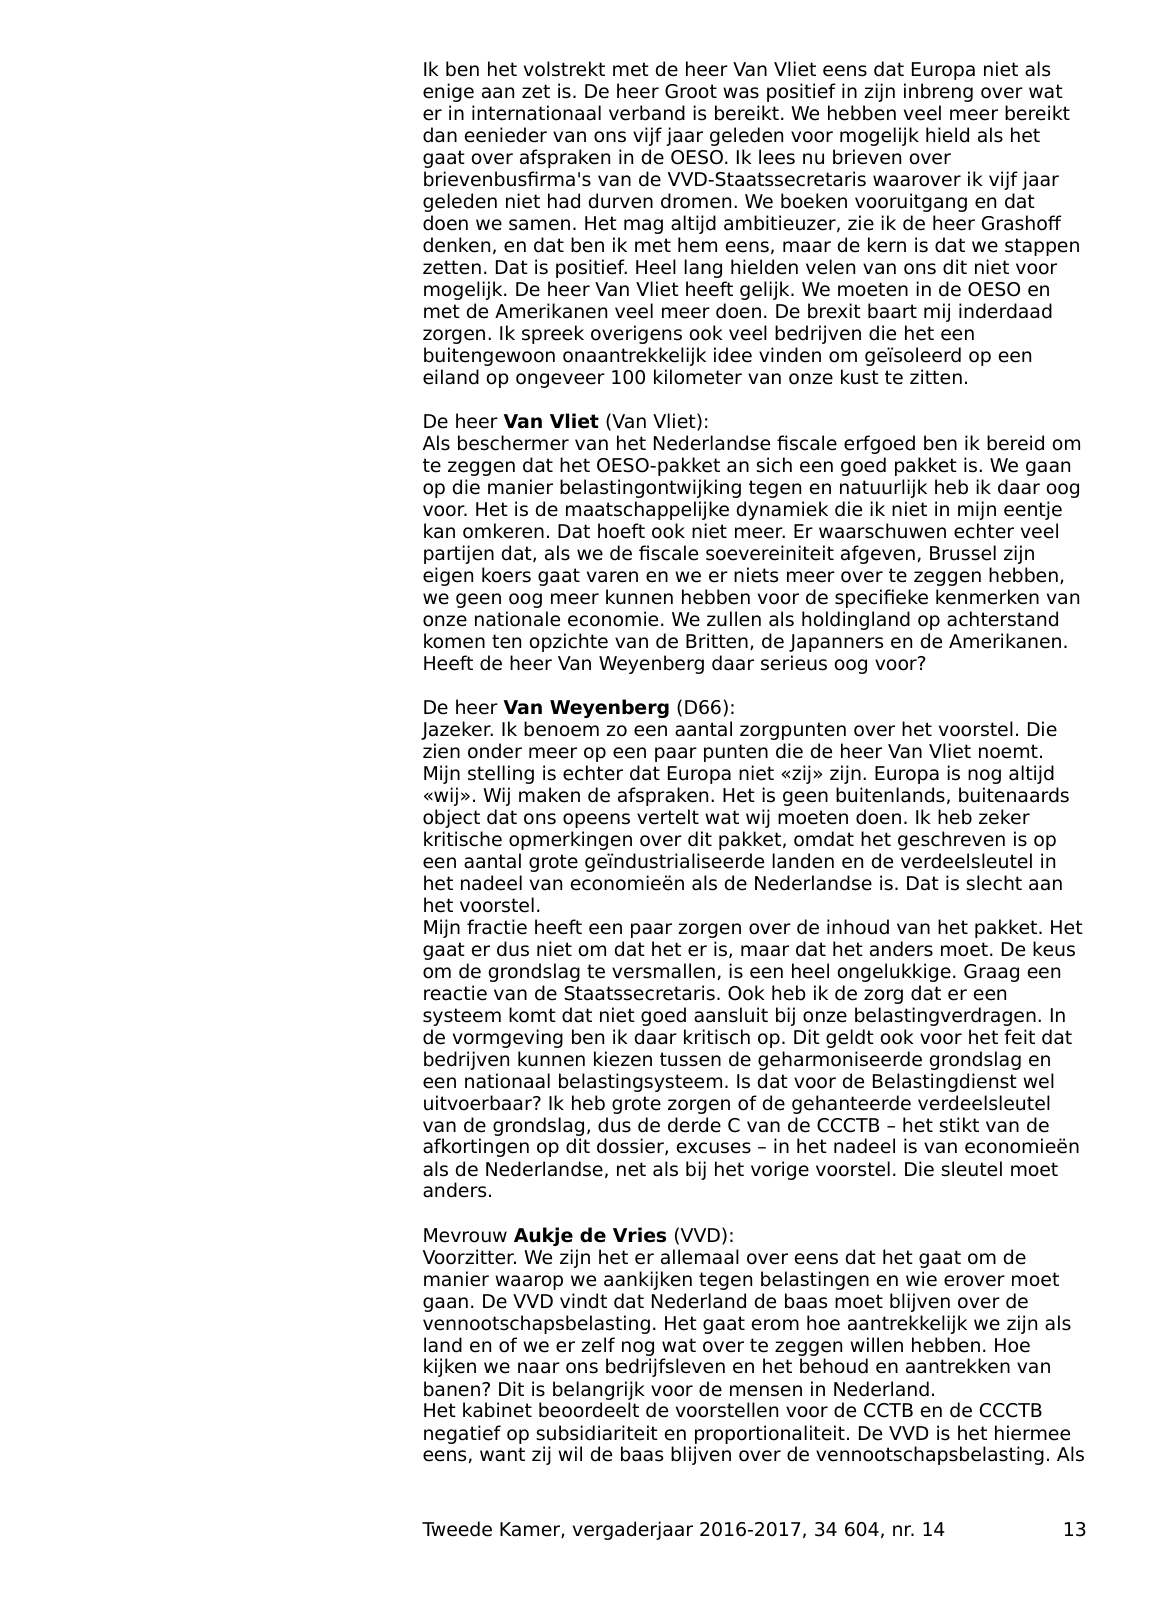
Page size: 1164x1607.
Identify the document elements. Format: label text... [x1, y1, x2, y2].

text Ik ben het volstrekt met de heer Van Vliet eens dat Europa niet als enige aan zet is. De heer Groot was positief in zijn inbreng over wat er in internationaal verband is bereikt. We hebben veel meer bereikt dan eenieder van ons vijf jaar geleden voor mogelijk hield als het gaat over afspraken in de OESO. Ik lees nu brieven over brievenbusfirma's van de VVD-Staatssecretaris waarover ik vijf jaar geleden niet had durven dromen. We boeken vooruitgang en dat doen we samen. Het mag altijd ambitieuzer, zie ik de heer Grashoff denken, en dat ben ik met hem eens, maar de kern is dat we stappen zetten. Dat is positief. Heel lang hielden velen van ons dit niet voor mogelijk. De heer Van Vliet heeft gelijk. We moeten in de OESO en met de Amerikanen veel meer doen. De brexit baart mij inderdaad zorgen. Ik spreek overigens ook veel bedrijven die het een buitengewoon onaantrekkelijk idee vinden om geïsoleerd op een eiland op ongeveer 100 kilometer van onze kust te zitten. [422, 59, 1087, 389]
text De heer Van Vliet (Van Vliet): [422, 411, 1087, 433]
text Jazeker. Ik benoem zo een aantal zorgpunten over het voorstel. Die zien onder meer op een paar punten die de heer Van Vliet noemt. Mijn stelling is echter dat Europa niet «zij» zijn. Europa is nog altijd «wij». Wij maken de afspraken. Het is geen buitenlands, buitenaards object dat ons opeens vertelt wat wij moeten doen. Ik heb zeker kritische opmerkingen over dit pakket, omdat het geschreven is op een aantal grote geïndustrialiseerde landen en de verdeelsleutel in het nadeel van economieën als de Nederlandse is. Dat is slecht aan het voorstel. [422, 719, 1087, 917]
text Als beschermer van het Nederlandse fiscale erfgoed ben ik bereid om te zeggen dat het OESO-pakket an sich een goed pakket is. We gaan op die manier belastingontwijking tegen en natuurlijk heb ik daar oog voor. Het is de maatschappelijke dynamiek die ik niet in mijn eentje kan omkeren. Dat hoeft ook niet meer. Er waarschuwen echter veel partijen dat, als we de fiscale soevereiniteit afgeven, Brussel zijn eigen koers gaat varen en we er niets meer over te zeggen hebben, we geen oog meer kunnen hebben voor de specifieke kenmerken van onze nationale economie. We zullen als holdingland op achterstand komen ten opzichte van de Britten, de Japanners en de Amerikanen. Heeft de heer Van Weyenberg daar serieus oog voor? [422, 433, 1087, 675]
text Mevrouw Aukje de Vries (VVD): [422, 1224, 1087, 1247]
text De heer Van Weyenberg (D66): [422, 697, 1087, 719]
text Voorzitter. We zijn het er allemaal over eens dat het gaat om de manier waarop we aankijken tegen belastingen en wie erover moet gaan. De VVD vindt dat Nederland de baas moet blijven over de vennootschapsbelasting. Het gaat erom hoe aantrekkelijk we zijn als land en of we er zelf nog wat over te zeggen willen hebben. Hoe kijken we naar ons bedrijfsleven en het behoud en aantrekken van banen? Dit is belangrijk voor de mensen in Nederland. [422, 1247, 1087, 1400]
text Mijn fractie heeft een paar zorgen over de inhoud van het pakket. Het gaat er dus niet om dat het er is, maar dat het anders moet. De keus om de grondslag te versmallen, is een heel ongelukkige. Graag een reactie van de Staatssecretaris. Ook heb ik de zorg dat er een systeem komt dat niet goed aansluit bij onze belastingverdragen. In de vormgeving ben ik daar kritisch op. Dit geldt ook voor het feit dat bedrijven kunnen kiezen tussen de geharmoniseerde grondslag en een nationaal belastingsysteem. Is dat voor de Belastingdienst wel uitvoerbaar? Ik heb grote zorgen of de gehanteerde verdeelsleutel van de grondslag, dus de derde C van de CCCTB – het stikt van de afkortingen op dit dossier, excuses – in het nadeel is van economieën als de Nederlandse, net als bij het vorige voorstel. Die sleutel moet anders. [422, 917, 1087, 1202]
text Het kabinet beoordeelt de voorstellen voor de CCTB en de CCCTB negatief op subsidiariteit en proportionaliteit. De VVD is het hiermee eens, want zij wil de baas blijven over de vennootschapsbelasting. Als [422, 1400, 1087, 1466]
